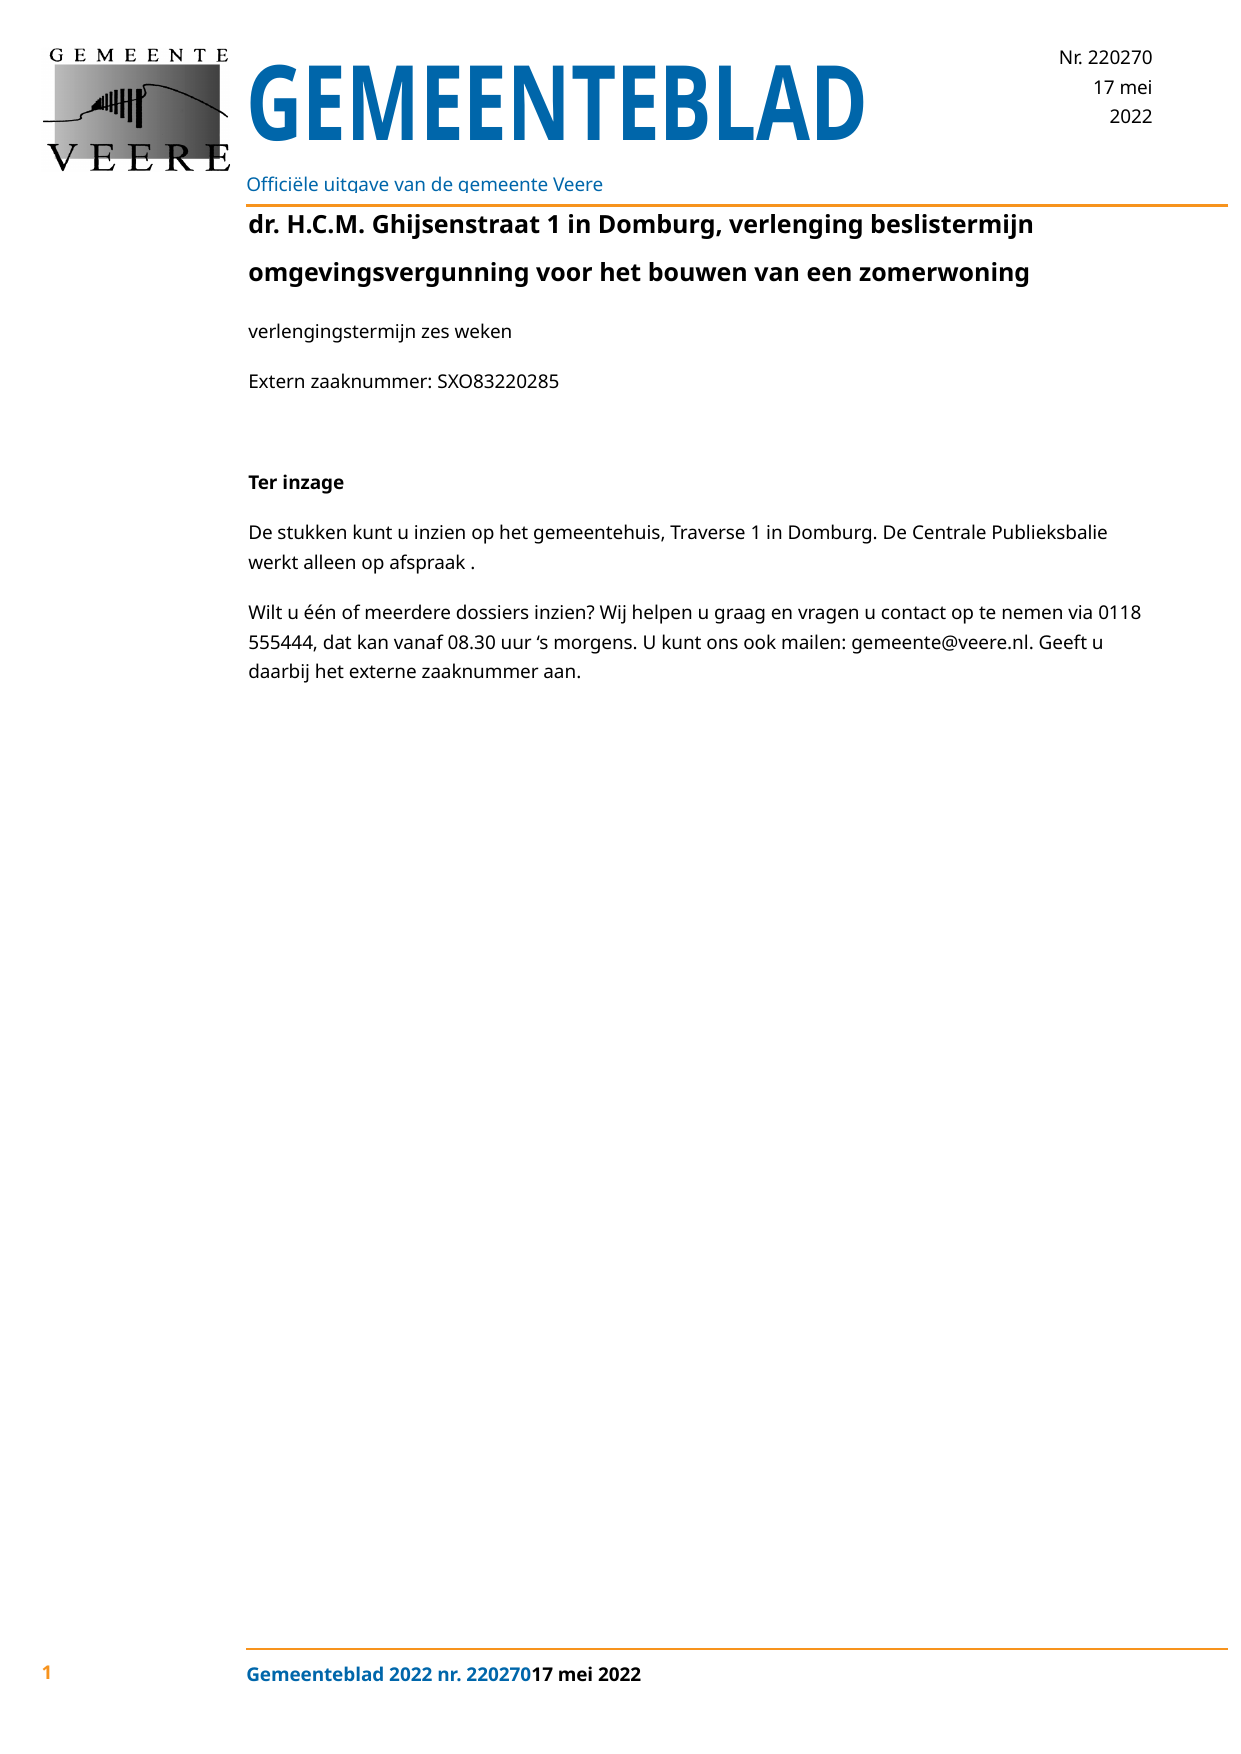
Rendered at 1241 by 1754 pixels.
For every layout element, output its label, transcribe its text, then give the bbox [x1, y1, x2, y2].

text Wilt u één of meerdere dossiers inzien? Wij helpen u graag en vragen u contact op te nemen via 0118 555444, dat kan vanaf 08.30 uur ‘s morgens. U kunt ons ook mailen: gemeente@veere.nl. Geeft u daarbij het externe zaaknummer aan. [248, 599, 1152, 684]
text Ter inzage [248, 469, 1152, 495]
text verlengingstermijn zes weken [248, 318, 1152, 344]
text De stukken kunt u inzien op het gemeentehuis, Traverse 1 in Domburg. De Centrale Publieksbalie werkt alleen op afspraak . [248, 519, 1152, 575]
text dr. H.C.M. Ghijsenstraat 1 in Domburg, verlenging beslistermijn omgevingsvergunning voor het bouwen van een zomerwoning [248, 207, 1152, 288]
picture [41, 47, 231, 172]
text Extern zaaknummer: SXO83220285 [248, 368, 1152, 394]
